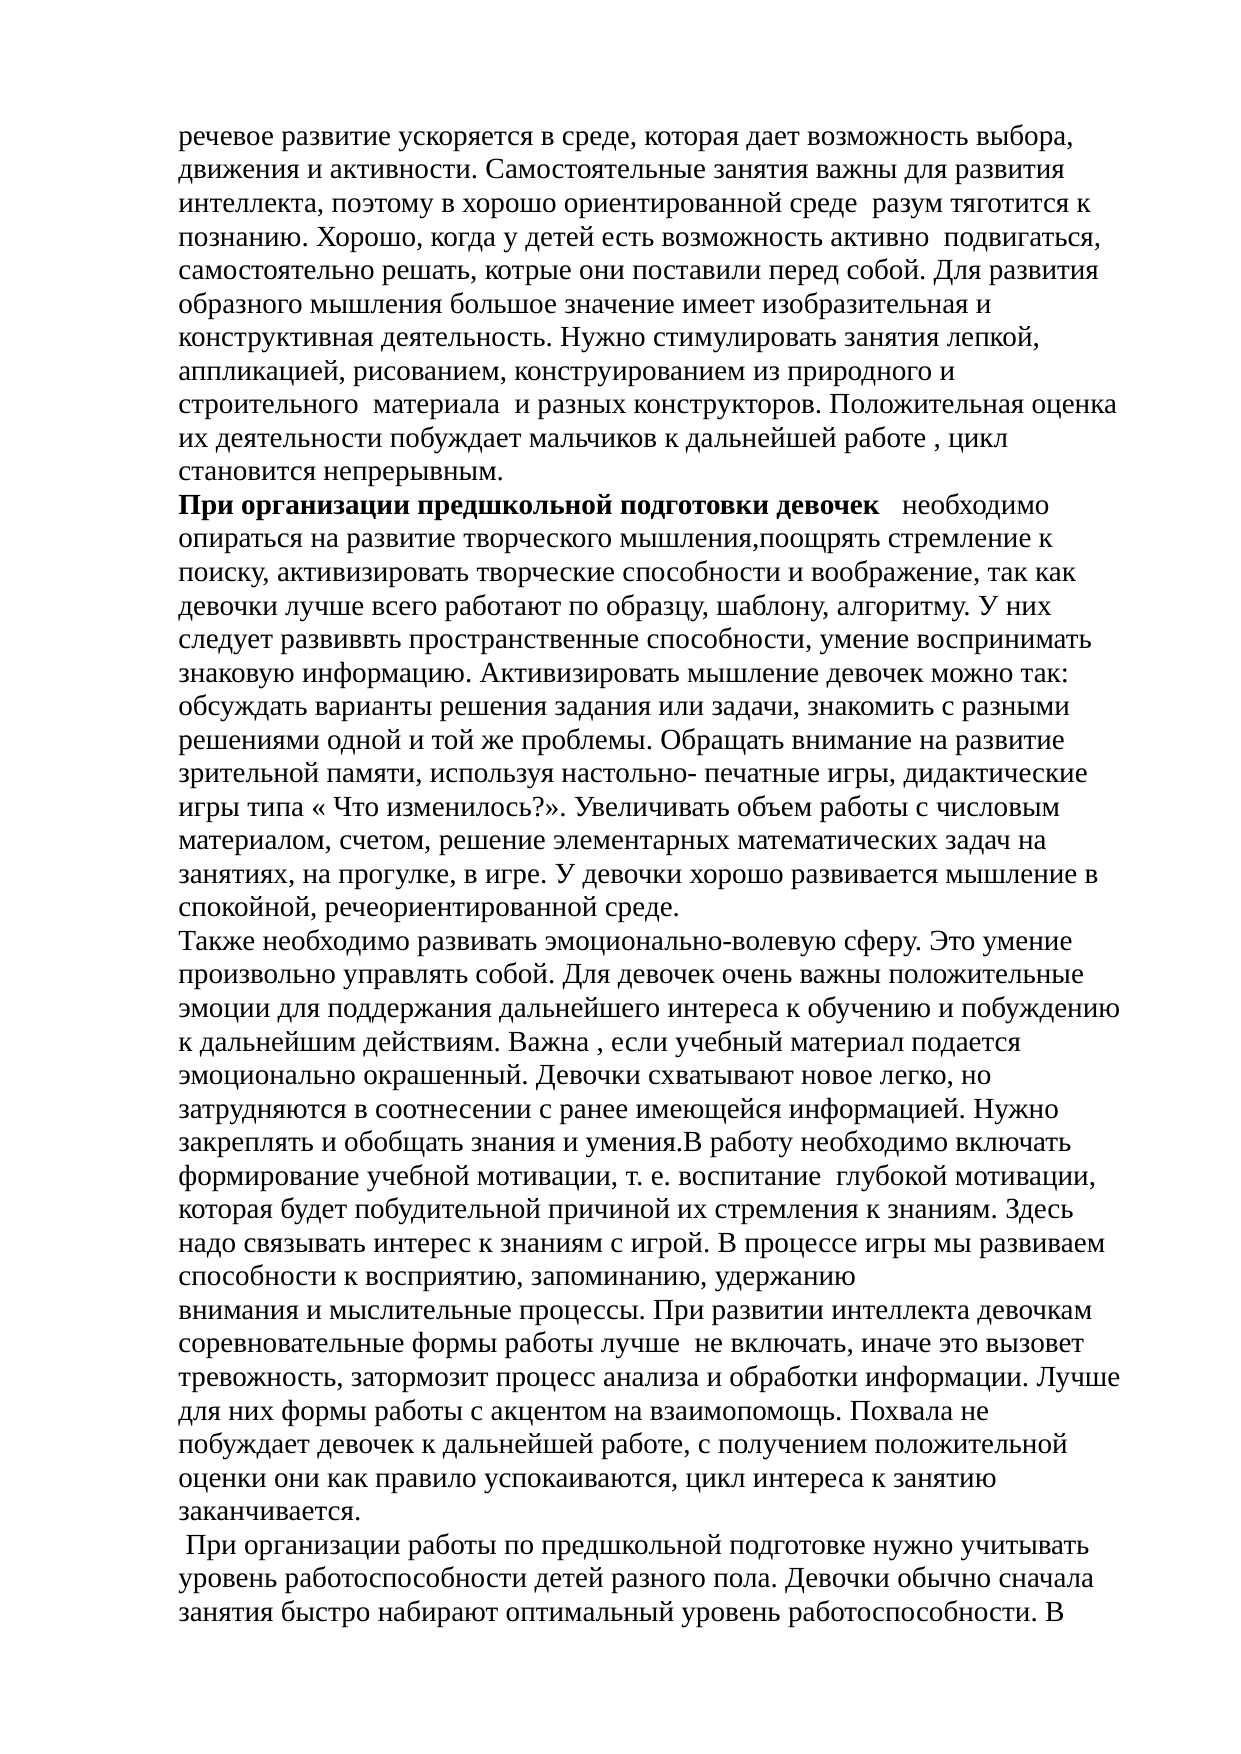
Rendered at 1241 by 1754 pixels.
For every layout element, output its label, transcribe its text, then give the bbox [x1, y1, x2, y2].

text речевое развитие ускоряется в среде, которая дает возможность выбора, движения и активности. Самостоятельные занятия важны для развития интеллекта, поэтому в хорошо ориентированной среде разум тяготится к познанию. Хорошо, когда у детей есть возможность активно подвигаться, самостоятельно решать, котрые они поставили перед собой. Для развития образного мышления большое значение имеет изобразительная и конструктивная деятельность. Нужно стимулировать занятия лепкой, аппликацией, рисованием, конструированием из природного и строительного материала и разных конструкторов. Положительная оценка их деятельности побуждает мальчиков к дальнейшей работе , цикл становится непрерывным. [178, 118, 1123, 487]
text внимания и мыслительные процессы. При развитии интеллекта девочкам соревновательные формы работы лучше не включать, иначе это вызовет тревожность, затормозит процесс анализа и обработки информации. Лучше для них формы работы с акцентом на взаимопомощь. Похвала не побуждает девочек к дальнейшей работе, с получением положительной оценки они как правило успокаиваются, цикл интереса к занятию заканчивается. [178, 1292, 1123, 1527]
text При организации работы по предшкольной подготовке нужно учитывать уровень работоспособности детей разного пола. Девочки обычно сначала занятия быстро набирают оптимальный уровень работоспособности. В [178, 1527, 1123, 1627]
text При организации предшкольной подготовки девочек необходимо опираться на развитие творческого мышления,поощрять стремление к поиску, активизировать творческие способности и воображение, так как девочки лучше всего работают по образцу, шаблону, алгоритму. У них следует развиввть пространственные способности, умение воспринимать знаковую информацию. Активизировать мышление девочек можно так: обсуждать варианты решения задания или задачи, знакомить с разными решениями одной и той же проблемы. Обращать внимание на развитие зрительной памяти, используя настольно- печатные игры, дидактические игры типа « Что изменилось?». Увеличивать объем работы с числовым материалом, счетом, решение элементарных математических задач на занятиях, на прогулке, в игре. У девочки хорошо развивается мышление в спокойной, речеориентированной среде. [178, 487, 1123, 923]
text Также необходимо развивать эмоционально-волевую сферу. Это умение произвольно управлять собой. Для девочек очень важны положительные эмоции для поддержания дальнейшего интереса к обучению и побуждению к дальнейшим действиям. Важна , если учебный материал подается эмоционально окрашенный. Девочки схватывают новое легко, но затрудняются в соотнесении с ранее имеющейся информацией. Нужно закреплять и обобщать знания и умения.В работу необходимо включать формирование учебной мотивации, т. е. воспитание глубокой мотивации, которая будет побудительной причиной их стремления к знаниям. Здесь надо связывать интерес к знаниям с игрой. В процессе игры мы развиваем способности к восприятию, запоминанию, удержанию [178, 923, 1123, 1292]
